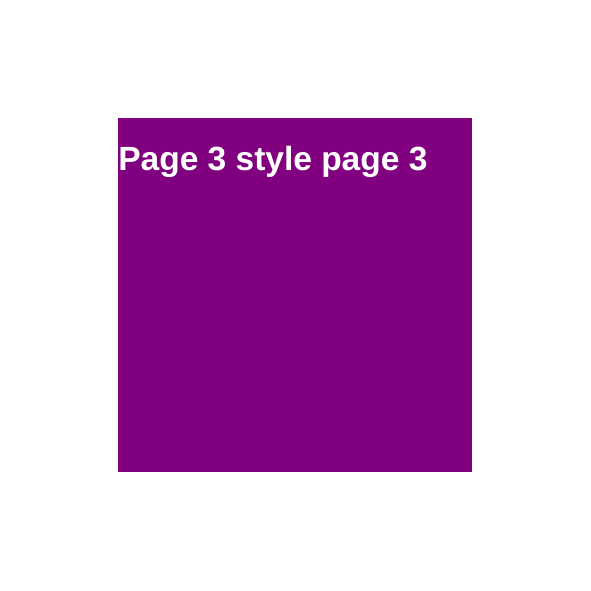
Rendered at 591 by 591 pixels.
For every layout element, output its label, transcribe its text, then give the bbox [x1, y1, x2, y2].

subtitle Page 3 style page 3 [118, 139, 472, 178]
